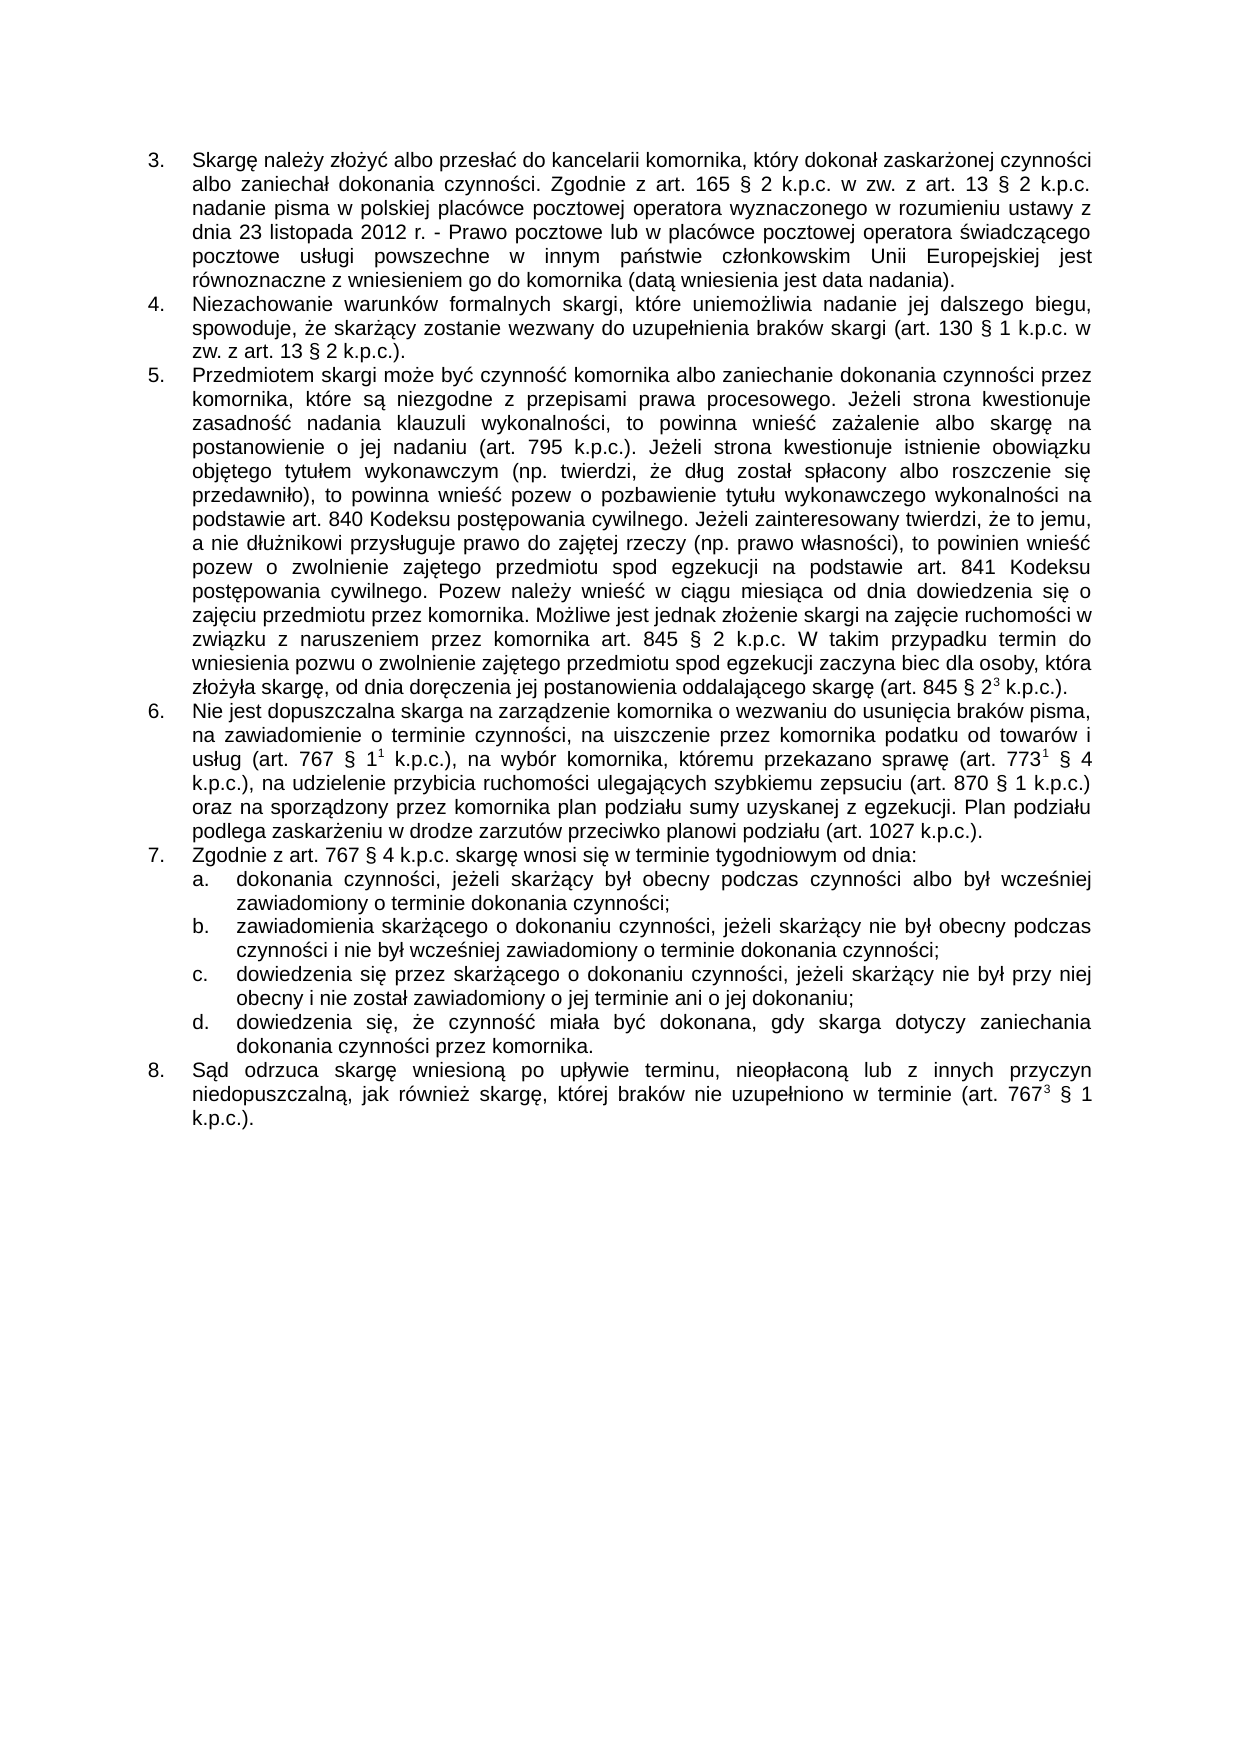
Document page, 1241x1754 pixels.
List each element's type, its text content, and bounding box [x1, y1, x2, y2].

text c. dowiedzenia się przez skarżącego o dokonaniu czynności, jeżeli skarżący nie był przy niej obecny i nie został zawiadomiony o jej terminie ani o jej dokonaniu; [192, 962, 1093, 1010]
text 5. Przedmiotem skargi może być czynność komornika albo zaniechanie dokonania czynności przez komornika, które są niezgodne z przepisami prawa procesowego. Jeżeli strona kwestionuje zasadność nadania klauzuli wykonalności, to powinna wnieść zażalenie albo skargę na postanowienie o jej nadaniu (art. 795 k.p.c.). Jeżeli strona kwestionuje istnienie obowiązku objętego tytułem wykonawczym (np. twierdzi, że dług został spłacony albo roszczenie się przedawniło), to powinna wnieść pozew o pozbawienie tytułu wykonawczego wykonalności na podstawie art. 840 Kodeksu postępowania cywilnego. Jeżeli zainteresowany twierdzi, że to jemu, a nie dłużnikowi przysługuje prawo do zajętej rzeczy (np. prawo własności), to powinien wnieść pozew o zwolnienie zajętego przedmiotu spod egzekucji na podstawie art. 841 Kodeksu postępowania cywilnego. Pozew należy wnieść w ciągu miesiąca od dnia dowiedzenia się o zajęciu przedmiotu przez komornika. Możliwe jest jednak złożenie skargi na zajęcie ruchomości w związku z naruszeniem przez komornika art. 845 § 2 k.p.c. W takim przypadku termin do wniesienia pozwu o zwolnienie zajętego przedmiotu spod egzekucji zaczyna biec dla osoby, która złożyła skargę, od dnia doręczenia jej postanowienia oddalającego skargę (art. 845 § 23 k.p.c.). [148, 363, 1093, 699]
text 8. Sąd odrzuca skargę wniesioną po upływie terminu, nieopłaconą lub z innych przyczyn niedopuszczalną, jak również skargę, której braków nie uzupełniono w terminie (art. 7673 § 1 k.p.c.). [148, 1058, 1093, 1130]
text 3. Skargę należy złożyć albo przesłać do kancelarii komornika, który dokonał zaskarżonej czynności albo zaniechał dokonania czynności. Zgodnie z art. 165 § 2 k.p.c. w zw. z art. 13 § 2 k.p.c. nadanie pisma w polskiej placówce pocztowej operatora wyznaczonego w rozumieniu ustawy z dnia 23 listopada 2012 r. - Prawo pocztowe lub w placówce pocztowej operatora świadczącego pocztowe usługi powszechne w innym państwie członkowskim Unii Europejskiej jest równoznaczne z wniesieniem go do komornika (datą wniesienia jest data nadania). [148, 148, 1093, 291]
text 6. Nie jest dopuszczalna skarga na zarządzenie komornika o wezwaniu do usunięcia braków pisma, na zawiadomienie o terminie czynności, na uiszczenie przez komornika podatku od towarów i usług (art. 767 § 11 k.p.c.), na wybór komornika, któremu przekazano sprawę (art. 7731 § 4 k.p.c.), na udzielenie przybicia ruchomości ulegających szybkiemu zepsuciu (art. 870 § 1 k.p.c.) oraz na sporządzony przez komornika plan podziału sumy uzyskanej z egzekucji. Plan podziału podlega zaskarżeniu w drodze zarzutów przeciwko planowi podziału (art. 1027 k.p.c.). [148, 699, 1093, 842]
text 7. Zgodnie z art. 767 § 4 k.p.c. skargę wnosi się w terminie tygodniowym od dnia: [148, 842, 1093, 866]
text a. dokonania czynności, jeżeli skarżący był obecny podczas czynności albo był wcześniej zawiadomiony o terminie dokonania czynności; [192, 866, 1093, 914]
text b. zawiadomienia skarżącego o dokonaniu czynności, jeżeli skarżący nie był obecny podczas czynności i nie był wcześniej zawiadomiony o terminie dokonania czynności; [192, 914, 1093, 962]
text 4. Niezachowanie warunków formalnych skargi, które uniemożliwia nadanie jej dalszego biegu, spowoduje, że skarżący zostanie wezwany do uzupełnienia braków skargi (art. 130 § 1 k.p.c. w zw. z art. 13 § 2 k.p.c.). [148, 291, 1093, 363]
text d. dowiedzenia się, że czynność miała być dokonana, gdy skarga dotyczy zaniechania dokonania czynności przez komornika. [192, 1010, 1093, 1058]
